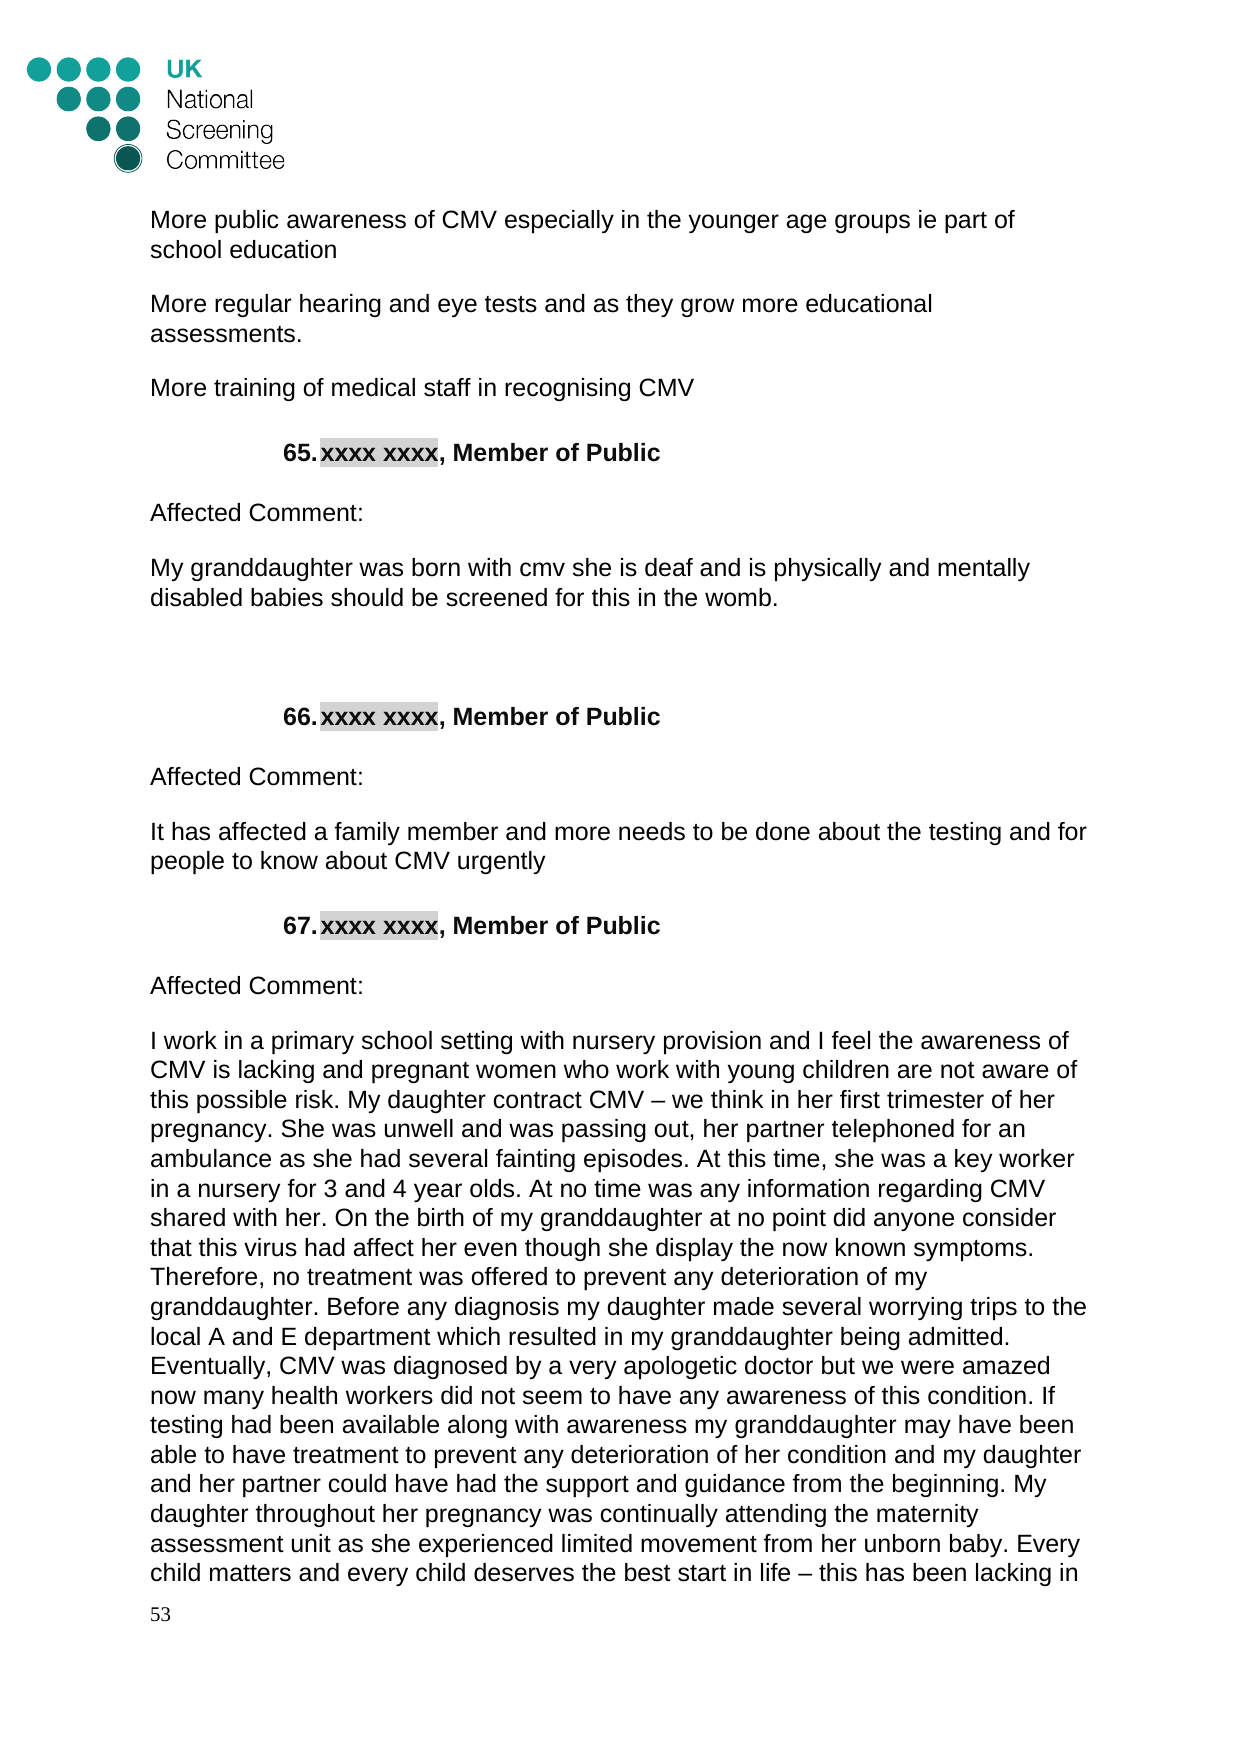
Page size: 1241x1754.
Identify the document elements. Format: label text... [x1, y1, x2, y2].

text Affected Comment: [150, 971, 1090, 1000]
list xxxx xxxx, Member of Public [283, 901, 1090, 940]
text Affected Comment: [150, 762, 1090, 791]
list xxxx xxxx, Member of Public [283, 692, 1090, 731]
text More training of medical staff in recognising CMV [150, 373, 1090, 402]
text More regular hearing and eye tests and as they grow more educational assessments. [150, 289, 1090, 348]
text More public awareness of CMV especially in the younger age groups ie part of school education [150, 205, 1090, 263]
text My granddaughter was born with cmv she is deaf and is physically and mentally disabled babies should be screened for this in the womb. [150, 553, 1090, 611]
list xxxx xxxx, Member of Public [283, 428, 1090, 467]
text Affected Comment: [150, 498, 1090, 527]
text It has affected a family member and more needs to be done about the testing and for people to know about CMV urgently [150, 817, 1090, 875]
text I work in a primary school setting with nursery provision and I feel the awareness of CMV is lacking and pregnant women who work with young children are not aware of this possible risk. My daughter contract CMV – we think in her first trimester of her pregnancy. She was unwell and was passing out, her partner telephoned for an ambulance as she had several fainting episodes. At this time, she was a key worker in a nursery for 3 and 4 year olds. At no time was any information regarding CMV shared with her. On the birth of my granddaughter at no point did anyone consider that this virus had affect her even though she display the now known symptoms. Therefore, no treatment was offered to prevent any deterioration of my granddaughter. Before any diagnosis my daughter made several worrying trips to the local A and E department which resulted in my granddaughter being admitted. Eventually, CMV was diagnosed by a very apologetic doctor but we were amazed now many health workers did not seem to have any awareness of this condition. If testing had been available along with awareness my granddaughter may have been able to have treatment to prevent any deterioration of her condition and my daughter and her partner could have had the support and guidance from the beginning. My daughter throughout her pregnancy was continually attending the maternity assessment unit as she experienced limited movement from her unborn baby. Every child matters and every child deserves the best start in life – this has been lacking in [150, 1026, 1090, 1587]
